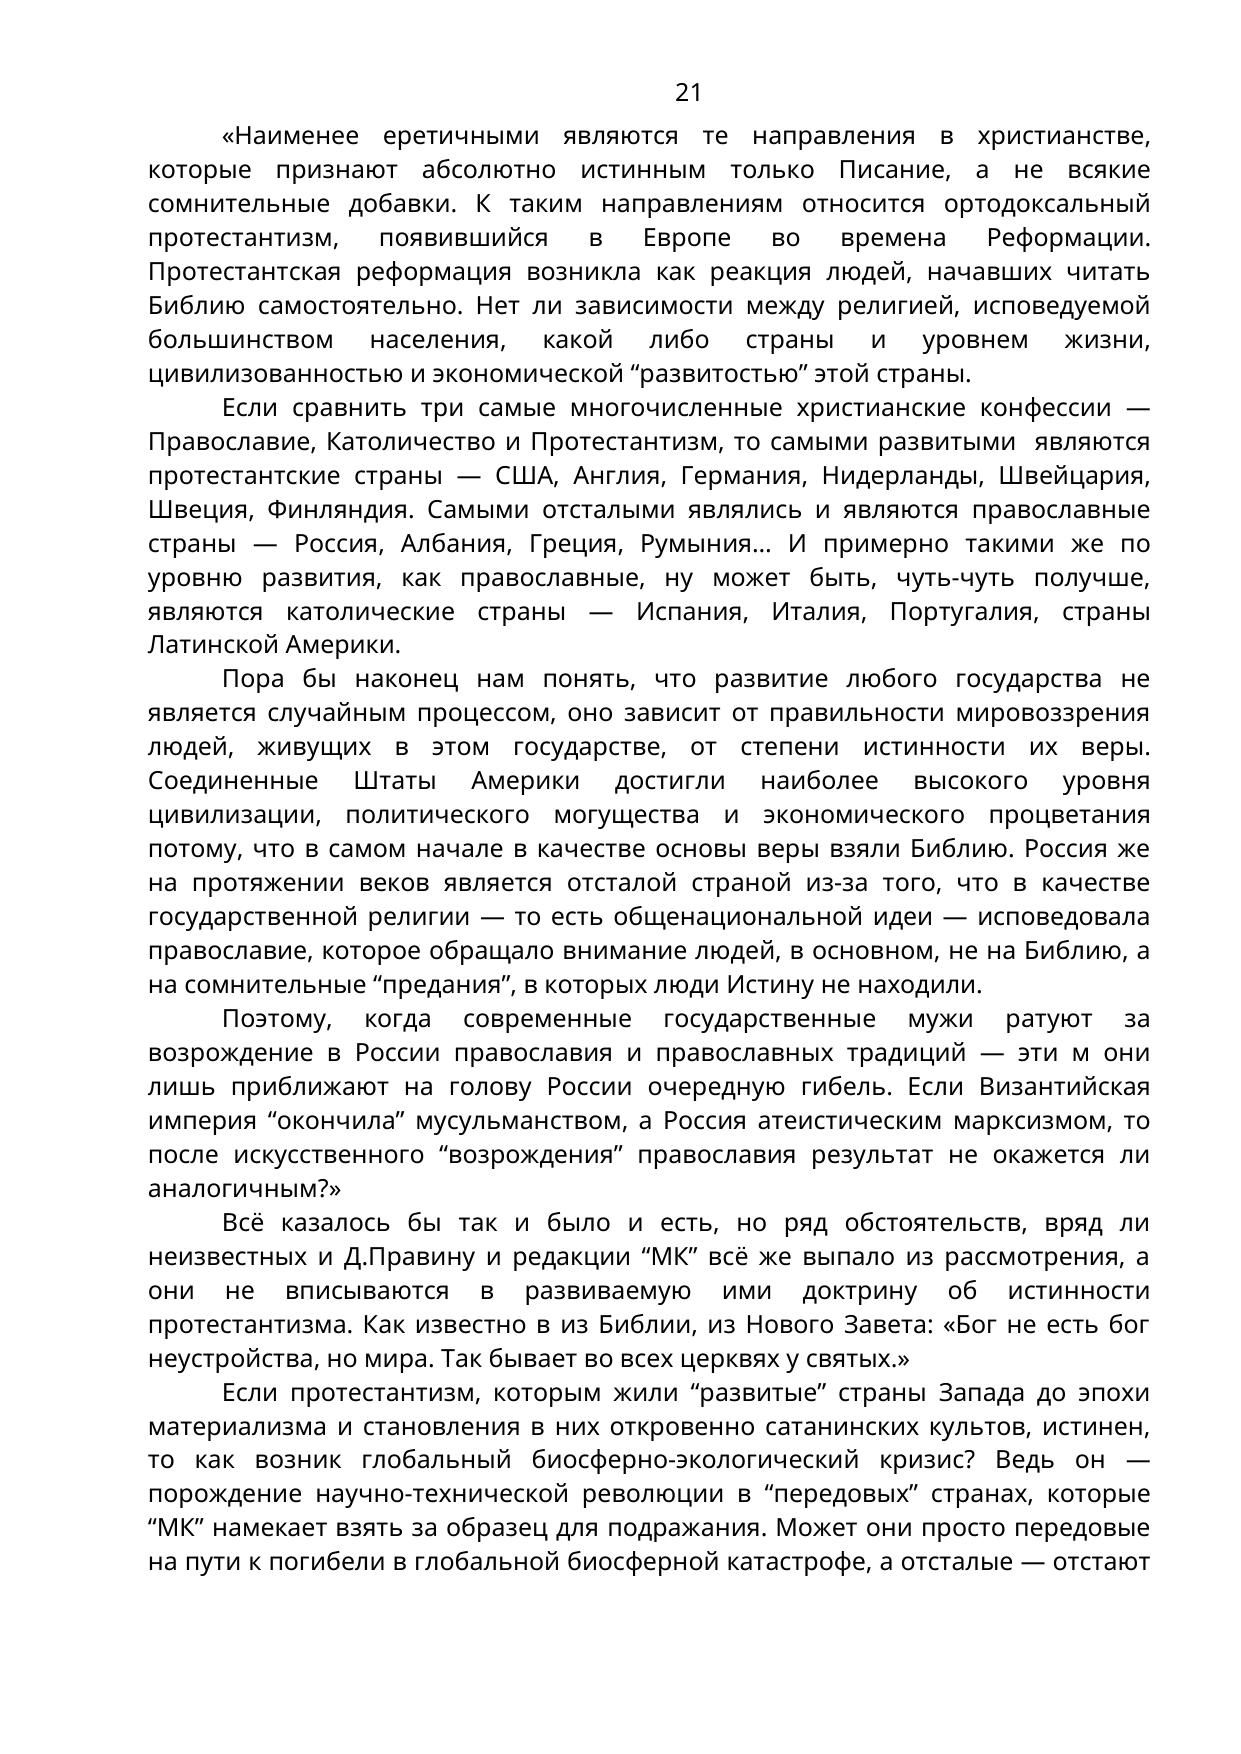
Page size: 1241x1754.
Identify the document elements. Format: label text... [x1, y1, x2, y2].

text Поэтому, когда современные государственные мужи ратуют за возрождение в России православия и православных традиций — эти м они лишь приближают на голову России очередную гибель. Если Византийская империя “окончила” мусульманством, а Россия атеистическим марксизмом, то после искусственного “возрождения” православия результат не окажется ли аналогичным?» [148, 1001, 1152, 1205]
text Пора бы наконец нам понять, что развитие любого государства не является случайным процессом, оно зависит от правильности мировоззрения людей, живущих в этом государстве, от степени истинности их веры. Соединенные Штаты Америки достигли наиболее высокого уровня цивилизации, политического могущества и экономического процветания потому, что в самом начале в качестве основы веры взяли Библию. Россия же на протяжении веков является отсталой страной из-за того, что в качестве государственной религии — то есть общенациональной идеи — исповедовала православие, которое обращало внимание людей, в основном, не на Библию, а на сомнительные “предания”, в которых люди Истину не находили. [148, 661, 1152, 1001]
text Если сравнить три самые многочисленные христианские конфессии — Православие, Католичество и Протестантизм, то самыми развитыми являются протестантские страны — США, Англия, Германия, Нидерланды, Швейцария, Швеция, Финляндия. Самыми отсталыми являлись и являются православные страны — Россия, Албания, Греция, Румыния... И примерно такими же по уровню развития, как православные, ну может быть, чуть-чуть получше, являются католические страны — Испания, Италия, Португалия, страны Латинской Америки. [148, 390, 1152, 661]
text «Наименее еретичными являются те направления в христианстве, которые признают абсолютно истинным только Писание, а не всякие сомнительные добавки. К таким направлениям относится ортодоксальный протестантизм, появившийся в Европе во времена Реформации. Протестантская реформация возникла как реакция людей, начавших читать Библию самостоятельно. Нет ли зависимости между религией, исповедуемой большинством населения, какой либо страны и уровнем жизни, цивилизованностью и экономической “развитостью” этой страны. [148, 118, 1152, 390]
text Всё казалось бы так и было и есть, но ряд обстоятельств, вряд ли неизвестных и Д.Правину и редакции “МК” всё же выпало из рассмотрения, а они не вписываются в развиваемую ими доктрину об истинности протестантизма. Как известно в из Библии, из Нового Завета: «Бог не есть бог неустройства, но мира. Так бывает во всех церквях у святых.» [148, 1205, 1152, 1374]
text Если протестантизм, которым жили “развитые” страны Запада до эпохи материализма и становления в них откровенно сатанинских культов, истинен, то как возник глобальный биосферно-экологический кризис? Ведь он — порождение научно-технической революции в “передовых” странах, которые “МК” намекает взять за образец для подражания. Может они просто передовые на пути к погибели в глобальной биосферной катастрофе, а отсталые — отстают [148, 1374, 1152, 1578]
